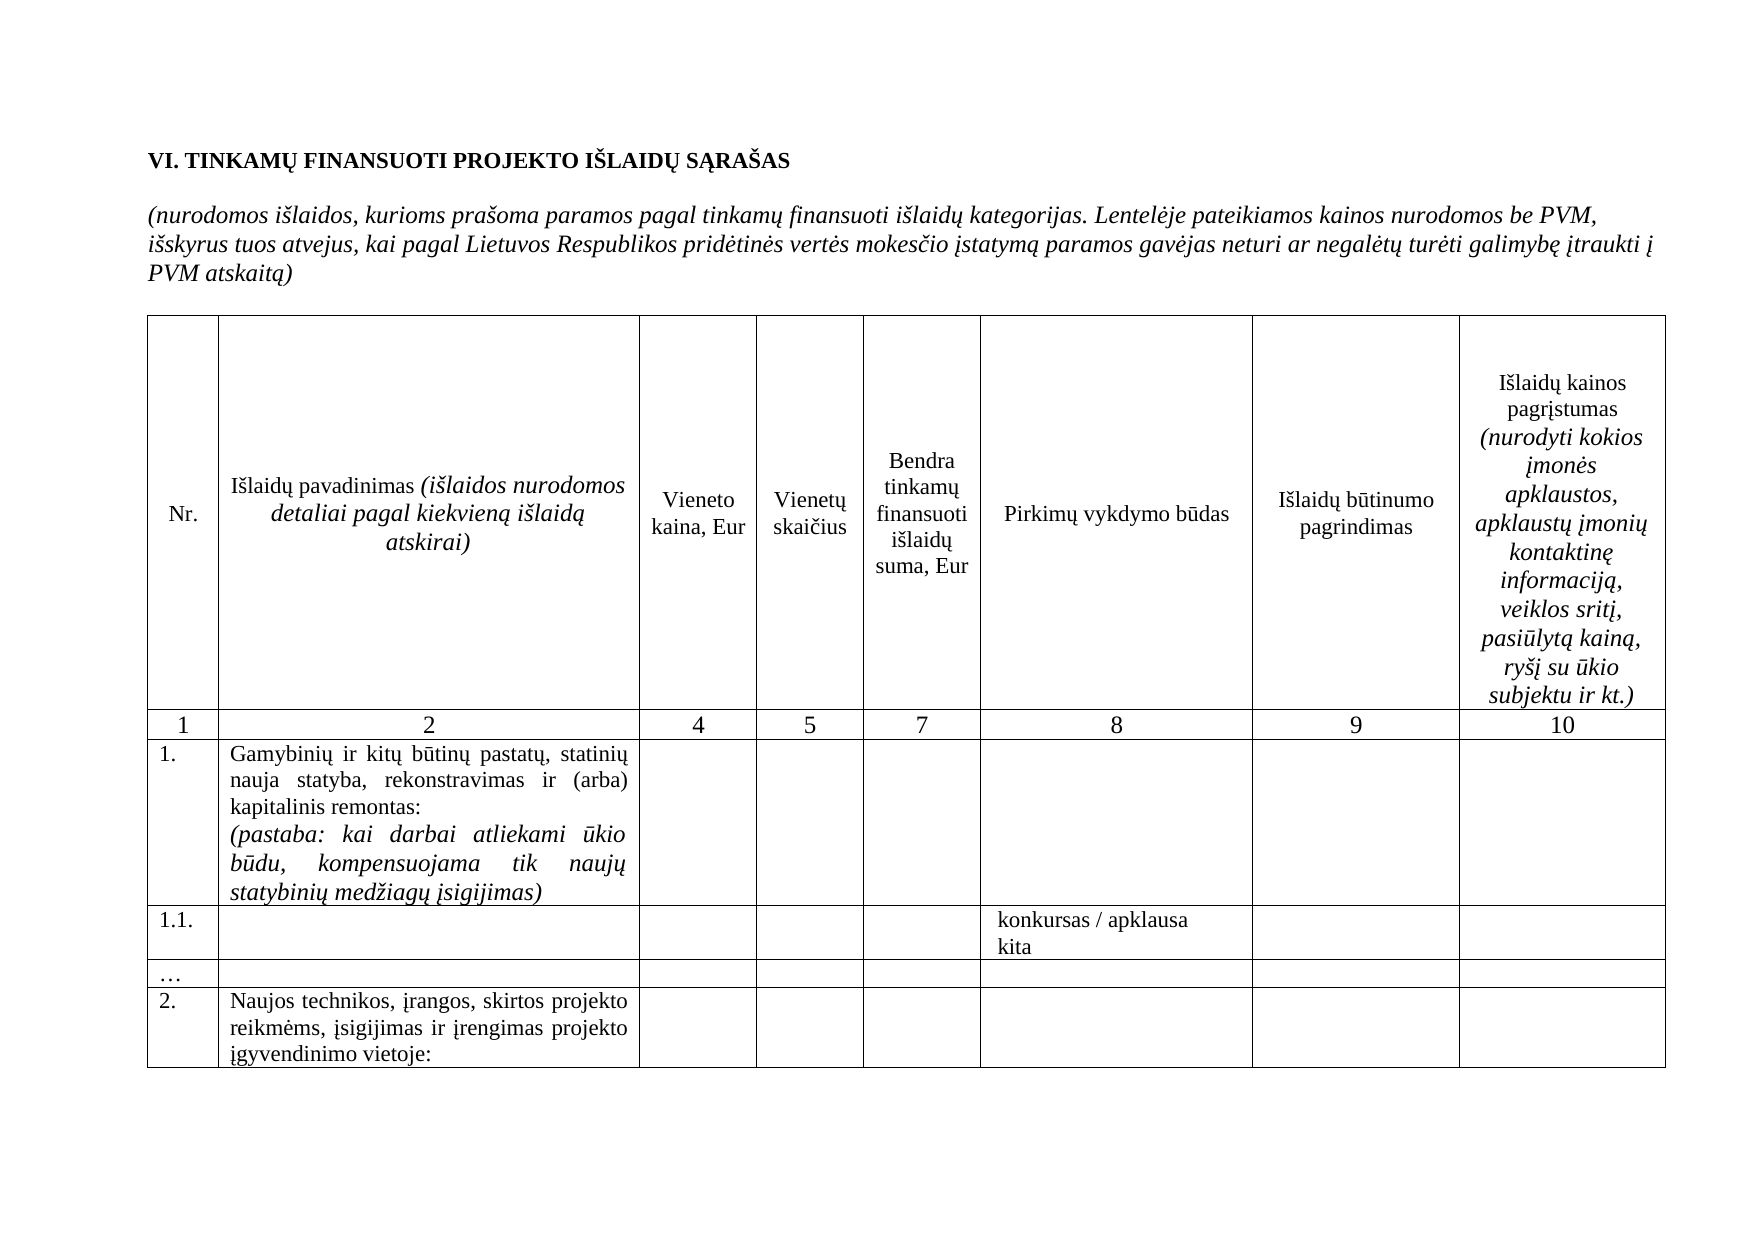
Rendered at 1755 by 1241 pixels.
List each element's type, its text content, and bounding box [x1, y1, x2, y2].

table_header Pirkimų vykdymo būdas [981, 316, 1252, 709]
table_cell 8 [981, 710, 1252, 739]
table_cell [640, 960, 756, 987]
table_cell [1460, 960, 1665, 987]
table_cell [864, 740, 980, 905]
table_cell [864, 988, 980, 1067]
table_cell [981, 740, 1252, 905]
text (nurodomos išlaidos, kurioms prašoma paramos pagal tinkamų finansuoti išlaidų kategorijas. Lentelėje pateikiamos kainos nurodomos be PVM, išskyrus tuos atvejus, kai pagal Lietuvos Respublikos pridėtinės vertės mokesčio įstatymą paramos gavėjas neturi ar negalėtų turėti galimybę įtraukti į PVM atskaitą) [148, 200, 1666, 287]
table_cell [640, 740, 756, 905]
table_cell 2 [219, 710, 639, 739]
table_cell [757, 988, 863, 1067]
table_cell [1253, 740, 1459, 905]
table_cell konkursas / apklausa kita [981, 906, 1252, 959]
table_cell 1. [148, 740, 218, 905]
table_cell [1460, 740, 1665, 905]
table_cell [1460, 906, 1665, 959]
table_cell [1253, 988, 1459, 1067]
table_cell … [148, 960, 218, 987]
table_cell 7 [864, 710, 980, 739]
table_cell 2. [148, 988, 218, 1067]
table_cell 10 [1460, 710, 1665, 739]
table_cell 1.1. [148, 906, 218, 959]
table_cell [640, 988, 756, 1067]
text VI. TINKAMŲ FINANSUOTI PROJEKTO IŠLAIDŲ SĄRAŠAS [148, 148, 1666, 174]
table_header Bendra tinkamų finansuoti išlaidų suma, Eur [864, 316, 980, 709]
table_header Vienetų skaičius [757, 316, 863, 709]
table_cell 4 [640, 710, 756, 739]
table_header Išlaidų kainos pagrįstumas (nurodyti kokios įmonės apklaustos, apklaustų įmonių kontaktinę informaciją, veiklos sritį, pasiūlytą kainą, ryšį su ūkio subjektu ir kt.) [1460, 316, 1665, 709]
table_cell [640, 906, 756, 959]
table_cell [1460, 988, 1665, 1067]
table_cell Naujos technikos, įrangos, skirtos projekto reikmėms, įsigijimas ir įrengimas projekto įgyvendinimo vietoje: [219, 988, 639, 1067]
table_cell [1253, 906, 1459, 959]
table_cell [864, 906, 980, 959]
table_cell [757, 740, 863, 905]
table_cell [757, 906, 863, 959]
table_cell [757, 960, 863, 987]
table_header Išlaidų būtinumo pagrindimas [1253, 316, 1459, 709]
table_cell 1 [148, 710, 218, 739]
table_cell 9 [1253, 710, 1459, 739]
table_cell [981, 988, 1252, 1067]
table_cell [1253, 960, 1459, 987]
table_header Nr. [148, 316, 218, 709]
table_cell [864, 960, 980, 987]
table_header Vieneto kaina, Eur [640, 316, 756, 709]
table_cell 5 [757, 710, 863, 739]
table_header Išlaidų pavadinimas (išlaidos nurodomos detaliai pagal kiekvieną išlaidą atskirai) [219, 316, 639, 709]
table_cell Gamybinių ir kitų būtinų pastatų, statinių nauja statyba, rekonstravimas ir (arba) kapitalinis remontas: (pastaba: kai darbai atliekami ūkio būdu, kompensuojama tik naujų statybinių medžiagų įsigijimas) [219, 740, 639, 905]
table_cell [219, 960, 639, 987]
table_cell [219, 906, 639, 959]
table_cell [981, 960, 1252, 987]
